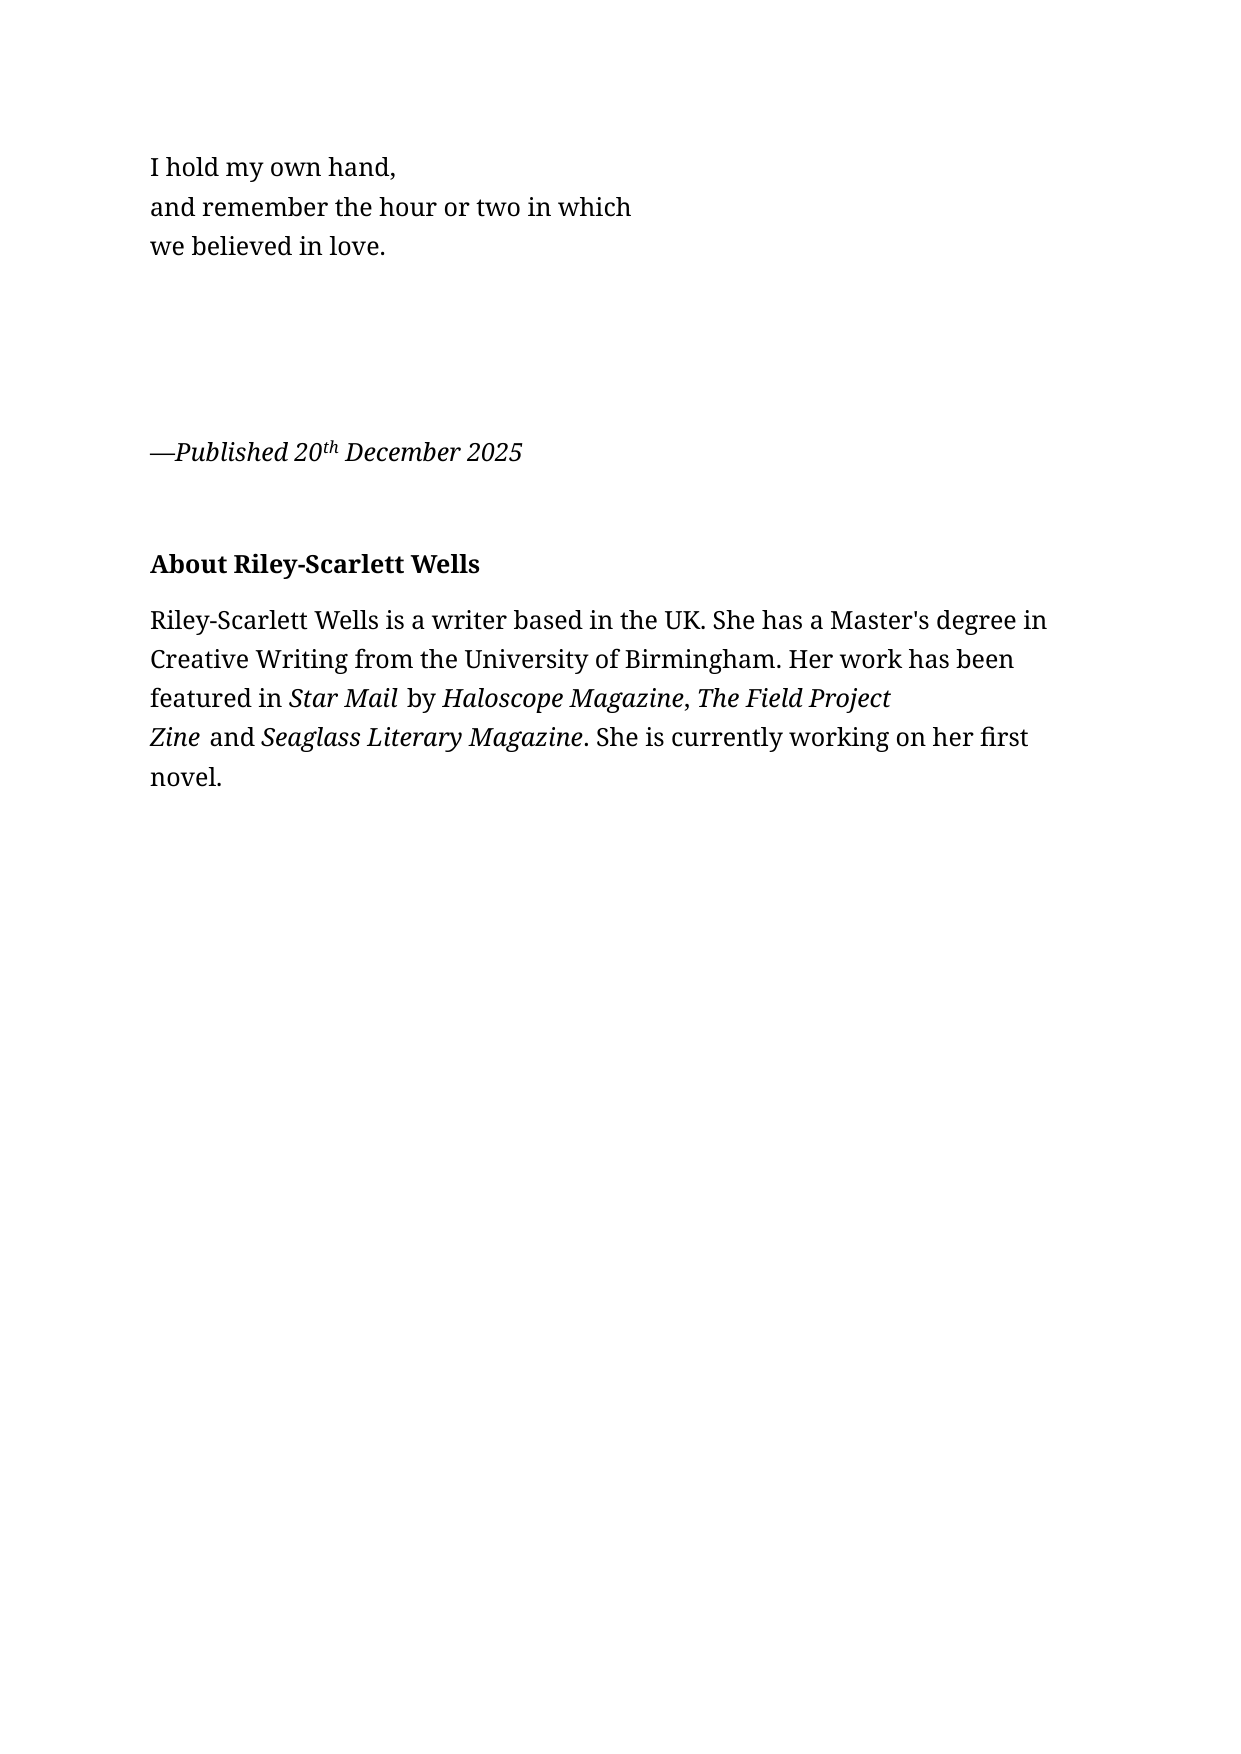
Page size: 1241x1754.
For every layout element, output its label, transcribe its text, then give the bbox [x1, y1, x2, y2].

text I hold my own hand, [150, 150, 1090, 184]
text and remember the hour or two in which [150, 189, 1090, 223]
text —Published 20th December 2025 [150, 435, 1090, 469]
text Riley-Scarlett Wells is a writer based in the UK. She has a Master's degree in Creative Writing from the University of Birmingham. Her work has been featured in Star Mail by Haloscope Magazine, The Field Project Zine and Seaglass Literary Magazine. She is currently working on her first novel. [150, 602, 1090, 793]
text we believed in love. [150, 228, 1090, 262]
text About Riley-Scarlett Wells [150, 547, 1090, 581]
